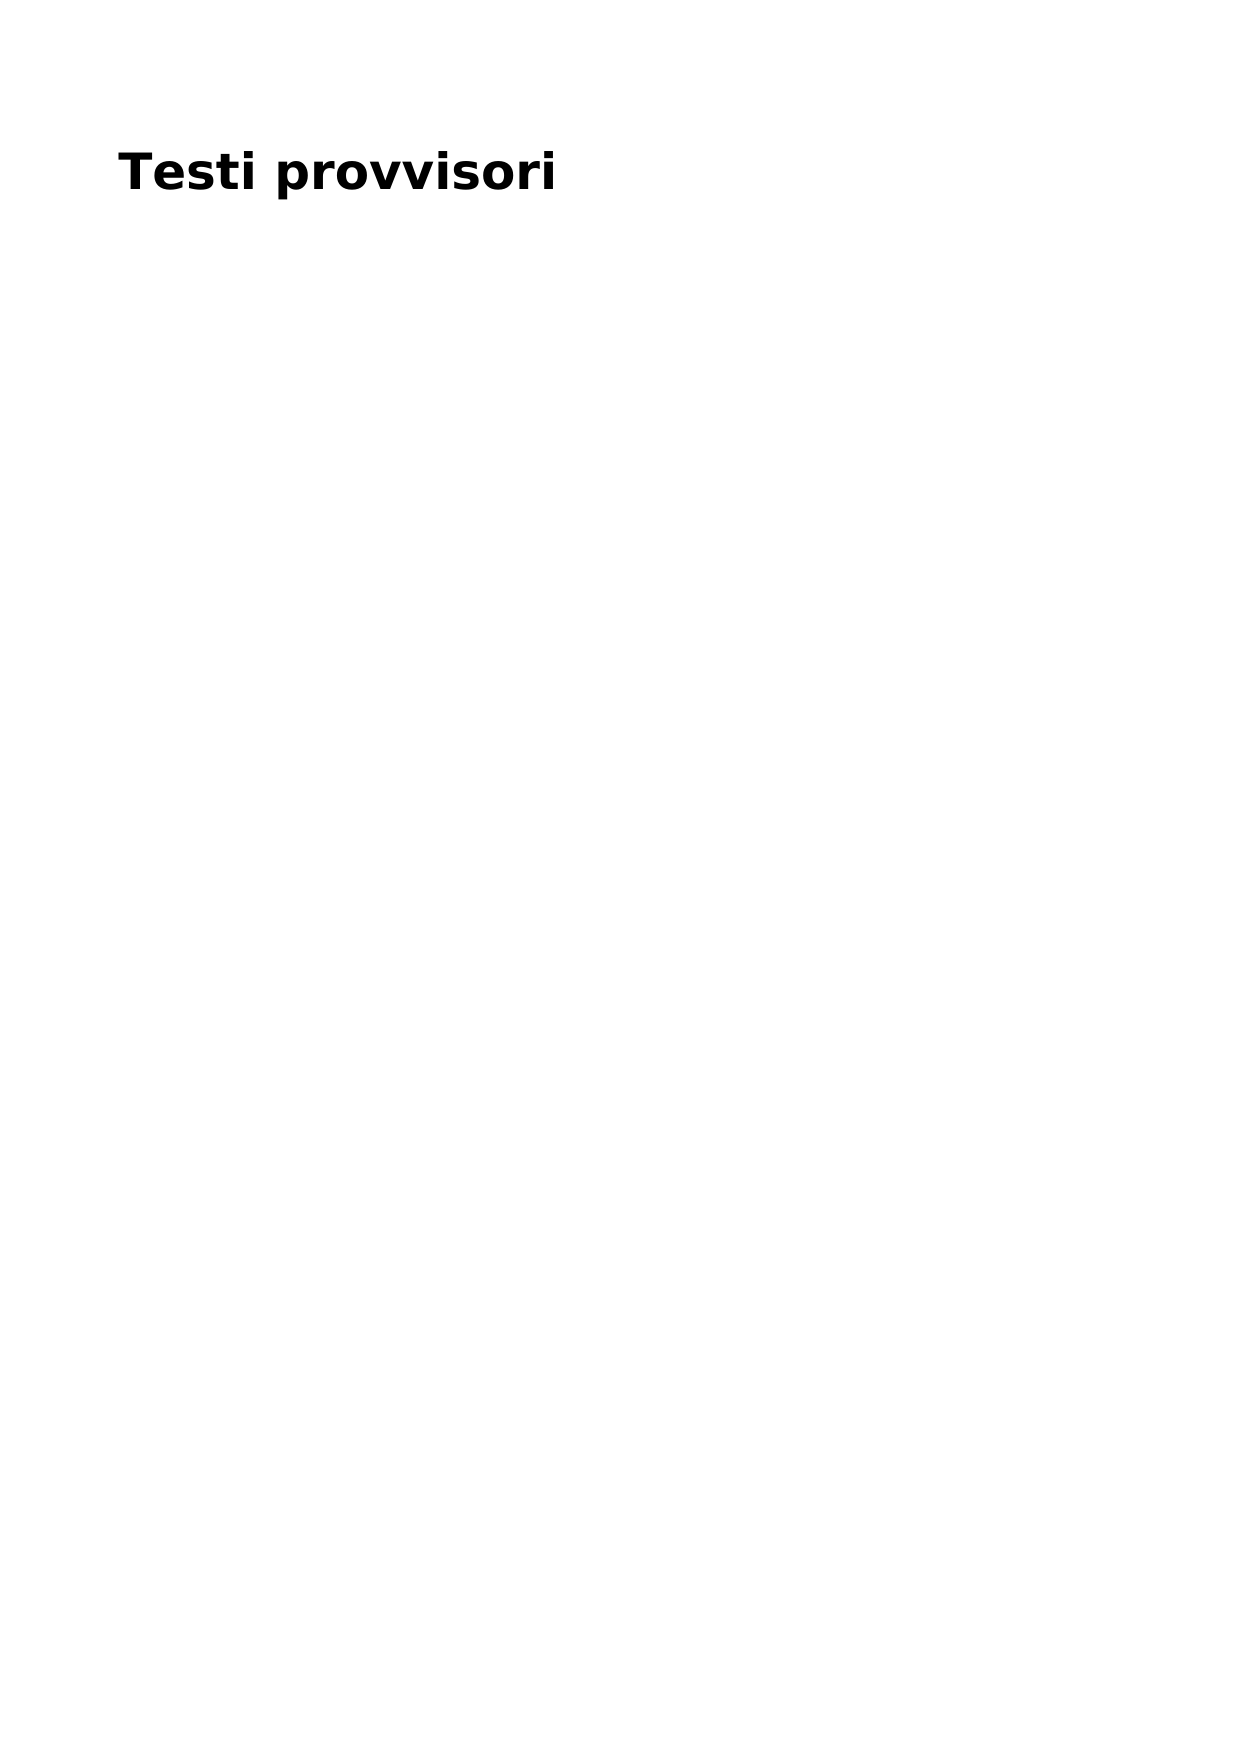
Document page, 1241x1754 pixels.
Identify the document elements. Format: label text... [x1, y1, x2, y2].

subtitle Testi provvisori [118, 143, 1122, 201]
